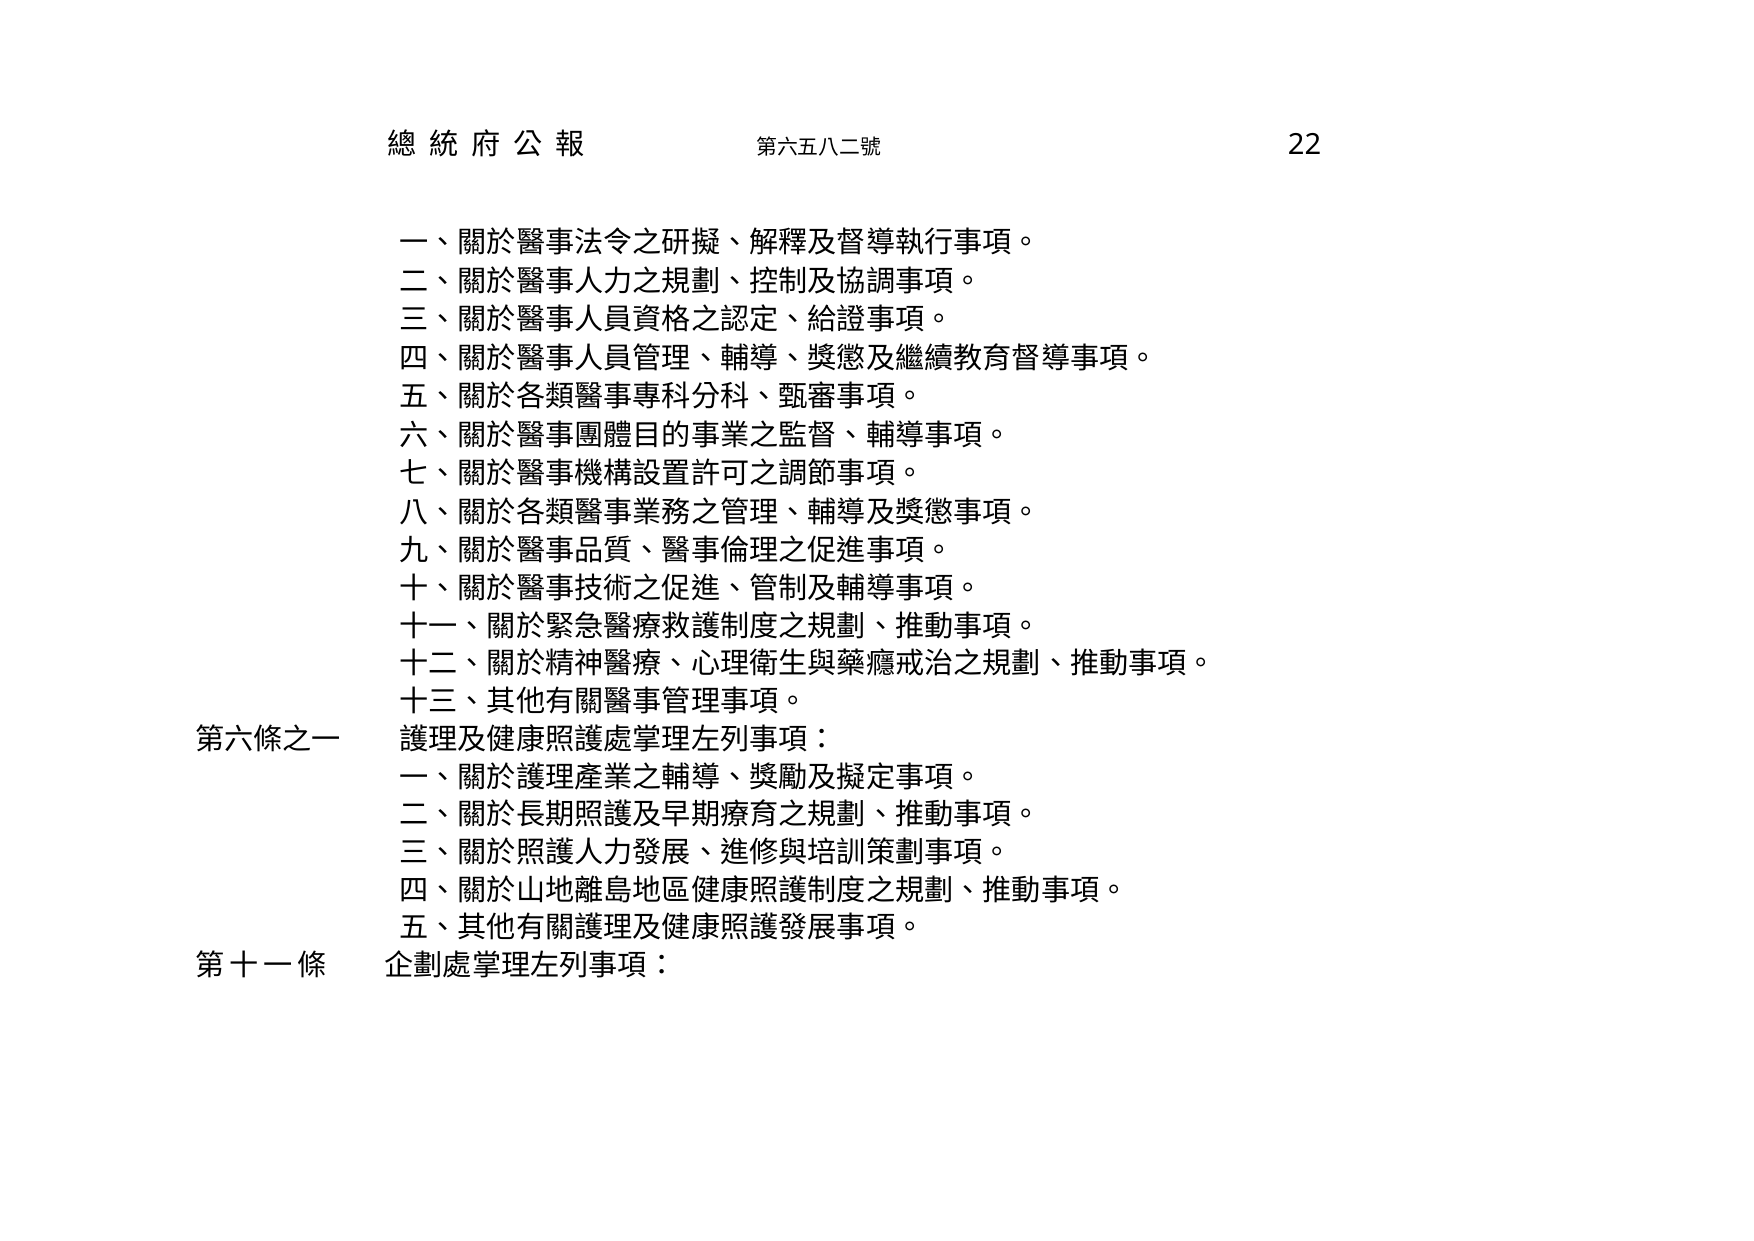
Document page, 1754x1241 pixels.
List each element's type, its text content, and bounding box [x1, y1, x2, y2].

text 二、關於醫事人力之規劃、控制及協調事項。 [399, 260, 1559, 299]
text 五、其他有關護理及健康照護發展事項。 [399, 908, 1559, 946]
text 六、關於醫事團體目的事業之監督、輔導事項。 [399, 414, 1559, 453]
text 十三、其他有關醫事管理事項。 [399, 682, 1559, 719]
text 一、關於醫事法令之研擬、解釋及督導執行事項。 [399, 222, 1559, 260]
text 三、關於照護人力發展、進修與培訓策劃事項。 [399, 832, 1559, 870]
text 二、關於長期照護及早期療育之規劃、推動事項。 [399, 795, 1559, 832]
text 第六條之一 護理及健康照護處掌理左列事項： [195, 719, 1559, 757]
text 五、關於各類醫事專科分科、甄審事項。 [399, 376, 1559, 414]
text 九、關於醫事品質、醫事倫理之促進事項。 [399, 530, 1559, 568]
text 七、關於醫事機構設置許可之調節事項。 [399, 453, 1559, 491]
text 四、關於醫事人員管理、輔導、獎懲及繼續教育督導事項。 [399, 337, 1559, 376]
text 十一、關於緊急醫療救護制度之規劃、推動事項。 [399, 606, 1559, 644]
text 一、關於護理產業之輔導、獎勵及擬定事項。 [399, 757, 1559, 795]
text 第十一條 企劃處掌理左列事項： [195, 946, 1559, 983]
text 八、關於各類醫事業務之管理、輔導及獎懲事項。 [399, 491, 1559, 530]
text 四、關於山地離島地區健康照護制度之規劃、推動事項。 [399, 870, 1559, 908]
text 十、關於醫事技術之促進、管制及輔導事項。 [399, 568, 1559, 606]
text 三、關於醫事人員資格之認定、給證事項。 [399, 299, 1559, 337]
text 十二、關於精神醫療、心理衛生與藥癮戒治之規劃、推動事項。 [399, 644, 1559, 682]
